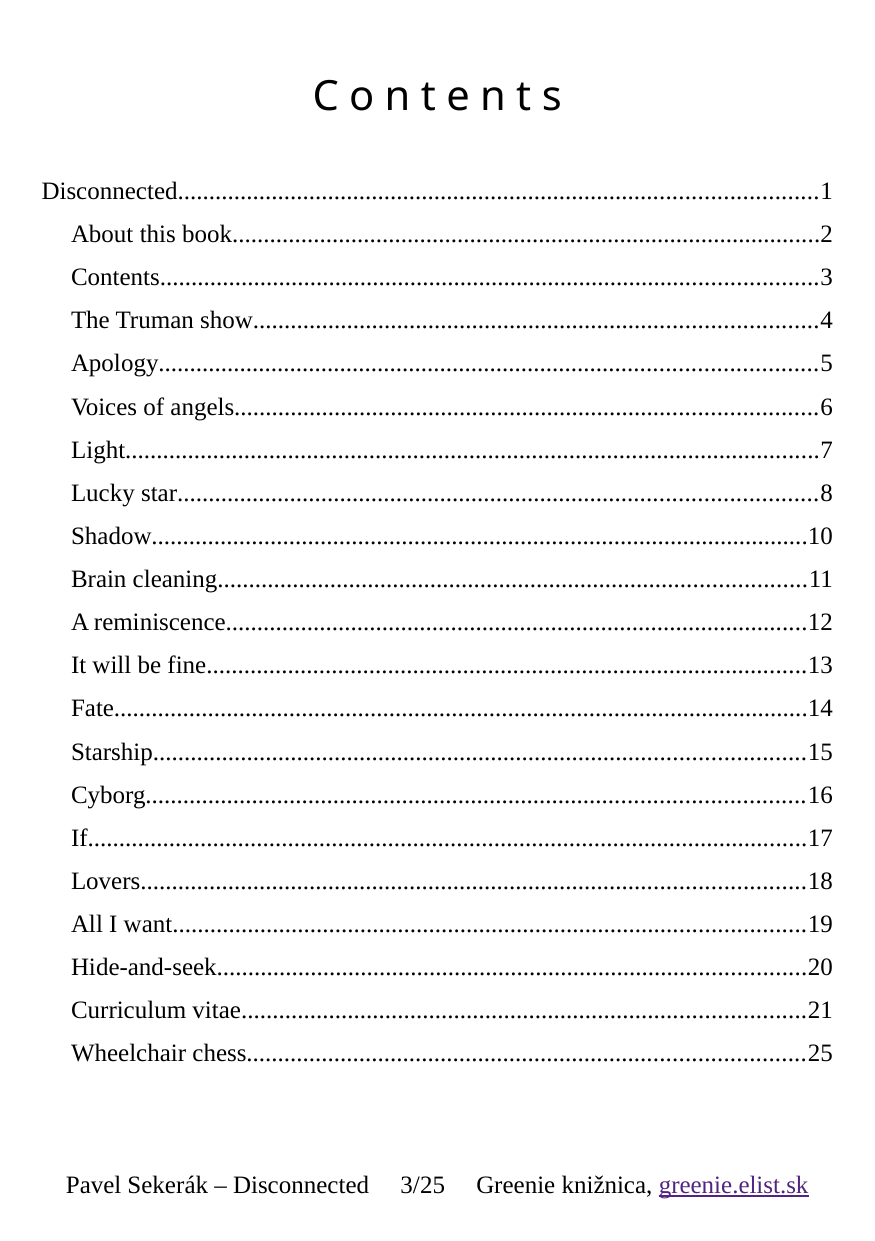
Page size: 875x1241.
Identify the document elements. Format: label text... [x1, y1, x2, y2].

text Wheelchair chess 25 [71, 1038, 833, 1067]
subtitle Contents [41, 66, 833, 123]
text Light 7 [71, 435, 833, 463]
text Voices of angels 6 [71, 392, 833, 420]
text Lovers 18 [71, 866, 833, 895]
text Shadow 10 [71, 521, 833, 550]
text A reminiscence 12 [71, 607, 833, 636]
text If 17 [71, 823, 833, 852]
text Contents 3 [71, 262, 833, 291]
text Disconnected 1 [41, 176, 833, 205]
text About this book 2 [71, 219, 833, 248]
text Brain cleaning 11 [71, 564, 833, 593]
text The Truman show 4 [71, 305, 833, 334]
text It will be fine 13 [71, 650, 833, 679]
text Starship 15 [71, 737, 833, 765]
text Fate 14 [71, 693, 833, 722]
text Lucky star 8 [71, 478, 833, 507]
text Curriculum vitae 21 [71, 995, 833, 1024]
text Cyborg 16 [71, 780, 833, 808]
text Apology 5 [71, 348, 833, 377]
text All I want 19 [71, 909, 833, 938]
text Hide-and-seek 20 [71, 952, 833, 981]
